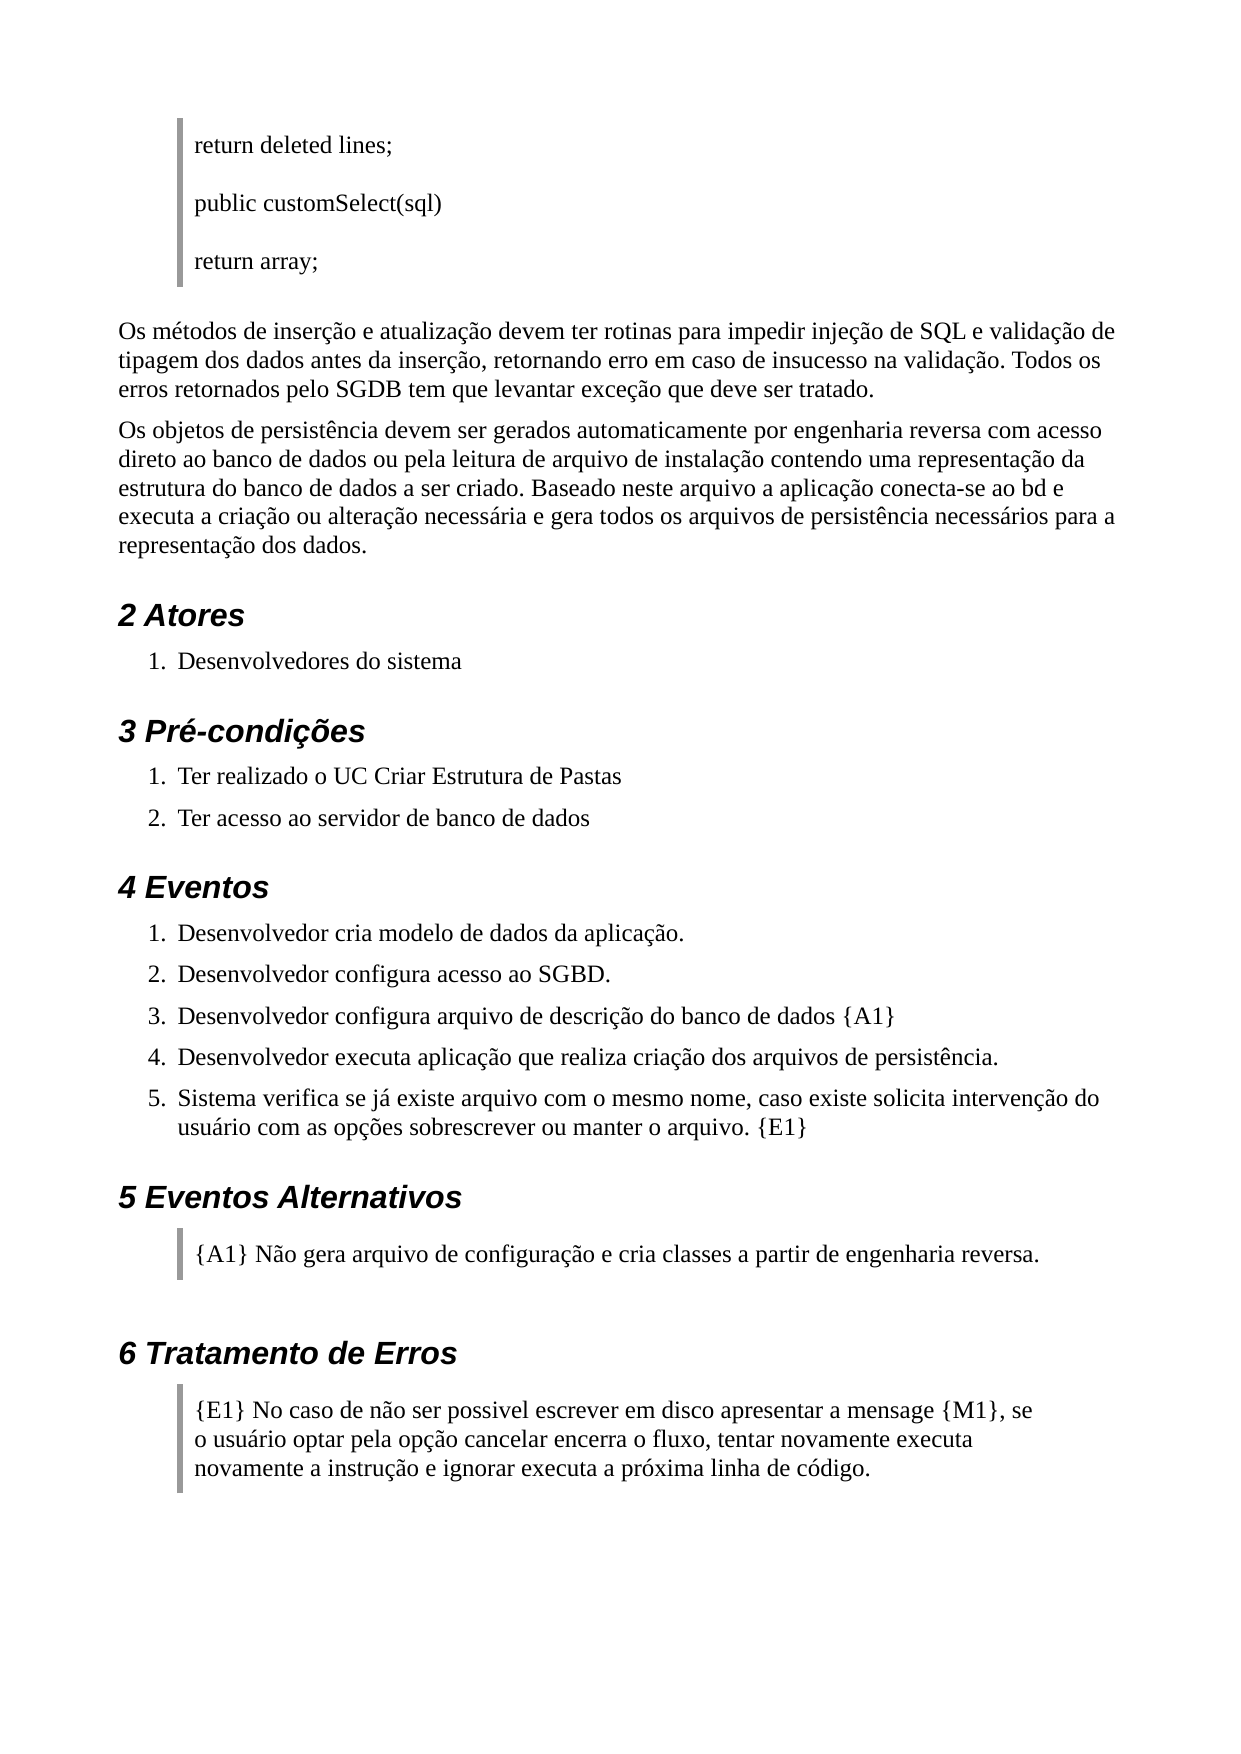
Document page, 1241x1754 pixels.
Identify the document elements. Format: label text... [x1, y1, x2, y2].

subtitle 4 Eventos [118, 869, 1122, 906]
text return deleted lines; [183, 118, 1063, 159]
list Ter acesso ao servidor de banco de dados [148, 803, 1122, 831]
subtitle 2 Atores [118, 596, 1122, 633]
subtitle 6 Tratamento de Erros [118, 1334, 1122, 1371]
text Os objetos de persistência devem ser gerados automaticamente por engenharia reversa com acesso direto ao banco de dados ou pela leitura de arquivo de instalação contendo uma representação da estrutura do banco de dados a ser criado. Baseado neste arquivo a aplicação conecta-se ao bd e executa a criação ou alteração necessária e gera todos os arquivos de persistência necessários para a representação dos dados. [118, 415, 1122, 559]
text {A1} Não gera arquivo de configuração e cria classes a partir de engenharia reversa. [183, 1228, 1063, 1280]
list Ter realizado o UC Criar Estrutura de Pastas [148, 761, 1122, 790]
subtitle 5 Eventos Alternativos [118, 1178, 1122, 1215]
text public customSelect(sql) [183, 176, 1063, 217]
list Sistema verifica se já existe arquivo com o mesmo nome, caso existe solicita intervenção do usuário com as opções sobrescrever ou manter o arquivo. {E1} [148, 1083, 1122, 1141]
text {E1} No caso de não ser possivel escrever em disco apresentar a mensage {M1}, se o usuário optar pela opção cancelar encerra o fluxo, tentar novamente executa novamente a instrução e ignorar executa a próxima linha de código. [183, 1384, 1063, 1493]
list Desenvolvedor executa aplicação que realiza criação dos arquivos de persistência. [148, 1042, 1122, 1071]
list Desenvolvedor configura arquivo de descrição do banco de dados {A1} [148, 1001, 1122, 1029]
subtitle 3 Pré-condições [118, 712, 1122, 749]
text Os métodos de inserção e atualização devem ter rotinas para impedir injeção de SQL e validação de tipagem dos dados antes da inserção, retornando erro em caso de insucesso na validação. Todos os erros retornados pelo SGDB tem que levantar exceção que deve ser tratado. [118, 316, 1122, 403]
list Desenvolvedor cria modelo de dados da aplicação. [148, 918, 1122, 947]
list Desenvolvedor configura acesso ao SGBD. [148, 959, 1122, 988]
text return array; [183, 234, 1063, 287]
list Desenvolvedores do sistema [148, 646, 1122, 674]
